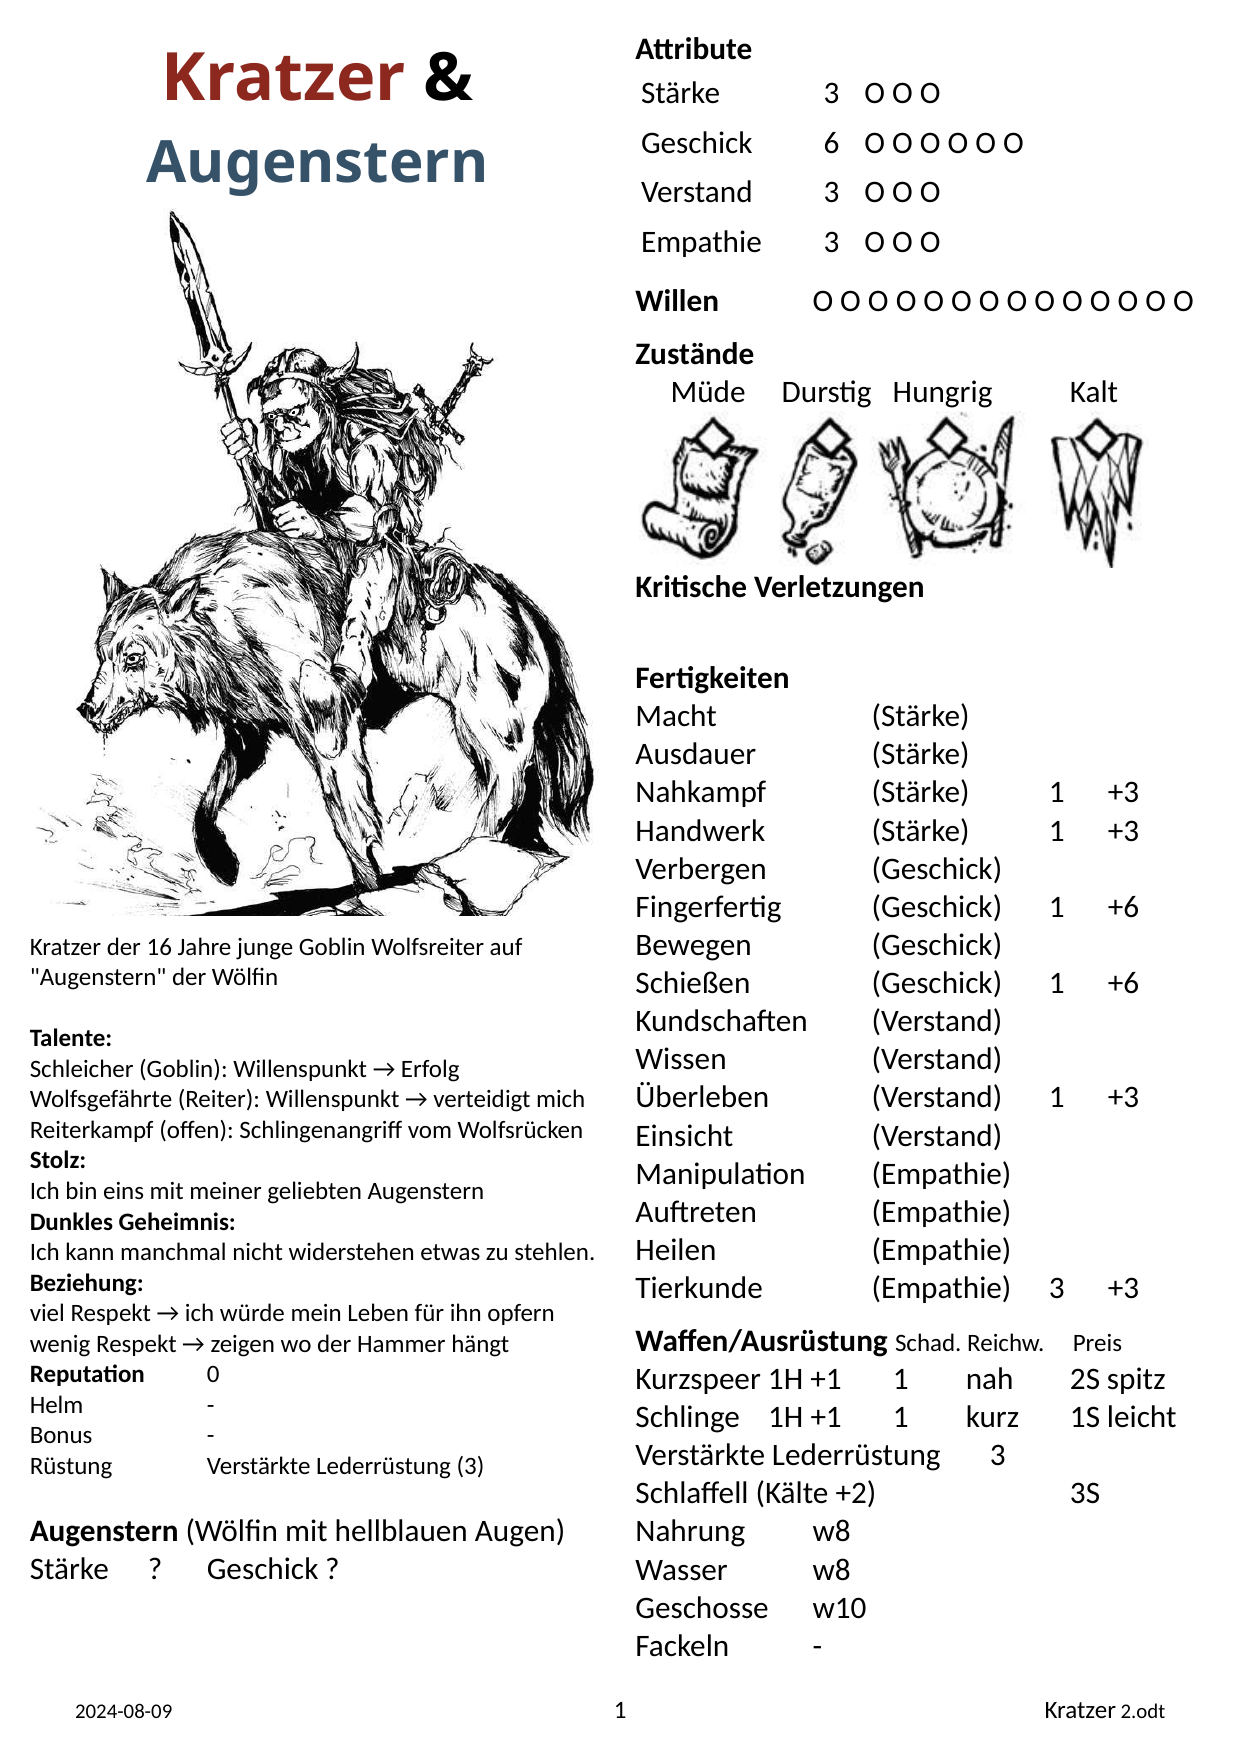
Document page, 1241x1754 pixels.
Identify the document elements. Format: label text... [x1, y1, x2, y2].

table_cell O O O [859, 167, 1211, 216]
text Wasser w8 [635, 1549, 1211, 1588]
text Willen O O O O O O O O O O O O O O [635, 281, 1211, 319]
table_cell Geschick [635, 117, 804, 167]
text Schlaffell (Kälte +2) 3S [635, 1473, 1211, 1511]
text Schleicher (Goblin): Willenspunkt → Erfolg Wolfsgefährte (Reiter): Willenspunkt → verteidigt mich Reiterkampf (offen): Schlingenangriff vom Wolfsrücken [29, 1053, 605, 1145]
text Rüstung Verstärkte Lederrüstung (3) [29, 1450, 605, 1511]
text Stolz: [29, 1145, 605, 1175]
picture [29, 202, 605, 916]
table_cell Verstand [635, 167, 804, 216]
text Bonus - [29, 1419, 605, 1450]
table_header 3 [804, 68, 858, 117]
table_cell O O O [859, 216, 1211, 266]
text Kratzer & Augenstern [29, 29, 605, 200]
text Kritische Verletzungen [635, 425, 1211, 643]
text Ich kann manchmal nicht widerstehen etwas zu stehlen. [29, 1236, 605, 1267]
text Kratzer der 16 Jahre junge Goblin Wolfsreiter auf "Augenstern" der Wölfin [29, 931, 605, 992]
text Fackeln - [635, 1626, 1211, 1664]
text Dunkles Geheimnis: [29, 1206, 605, 1236]
text Schlinge 1H +1 1 kurz 1S leicht [635, 1397, 1211, 1435]
table_cell O O O O O O [859, 117, 1211, 167]
picture [638, 411, 1149, 568]
text Fertigkeiten Macht (Stärke) Ausdauer (Stärke) Nahkampf (Stärke) 1 +3 Handwerk (Stärke) 1 +3 Verbergen (Geschick) Fingerfertig (Geschick) 1 +6 Bewegen (Geschick) Schießen (Geschick) 1 +6 Kundschaften (Verstand) Wissen (Verstand) Überleben (Verstand) 1 +3 Einsicht (Verstand) Manipulation (Empathie) Auftreten (Empathie) Heilen (Empathie) Tierkunde (Empathie) 3 +3 [635, 658, 1211, 1306]
text Kurzspeer 1H +1 1 nah 2S spitz [635, 1359, 1211, 1397]
text Waffen/Ausrüstung Schad. Reichw. Preis [635, 1321, 1211, 1359]
text Helm - [29, 1389, 605, 1419]
table_header Stärke [635, 68, 804, 117]
text Talente: [29, 992, 605, 1053]
text Beziehung: viel Respekt → ich würde mein Leben für ihn opfern [29, 1267, 605, 1328]
text Verstärkte Lederrüstung 3 [635, 1435, 1211, 1473]
table_cell Empathie [635, 216, 804, 266]
table_header O O O [859, 68, 1211, 117]
table_cell 3 [804, 216, 858, 266]
text Nahrung w8 [635, 1511, 1211, 1549]
table_cell 6 [804, 117, 858, 167]
table_cell 3 [804, 167, 858, 216]
text wenig Respekt → zeigen wo der Hammer hängt [29, 1328, 605, 1358]
text Attribute [635, 29, 1211, 68]
text Reputation 0 [29, 1358, 605, 1389]
text Zustände Müde Durstig Hungrig Kalt [635, 334, 1211, 410]
text Geschosse w10 [635, 1588, 1211, 1626]
text Ich bin eins mit meiner geliebten Augenstern [29, 1175, 605, 1206]
text Augenstern (Wölfin mit hellblauen Augen) Stärke ? Geschick ? [29, 1511, 605, 1618]
